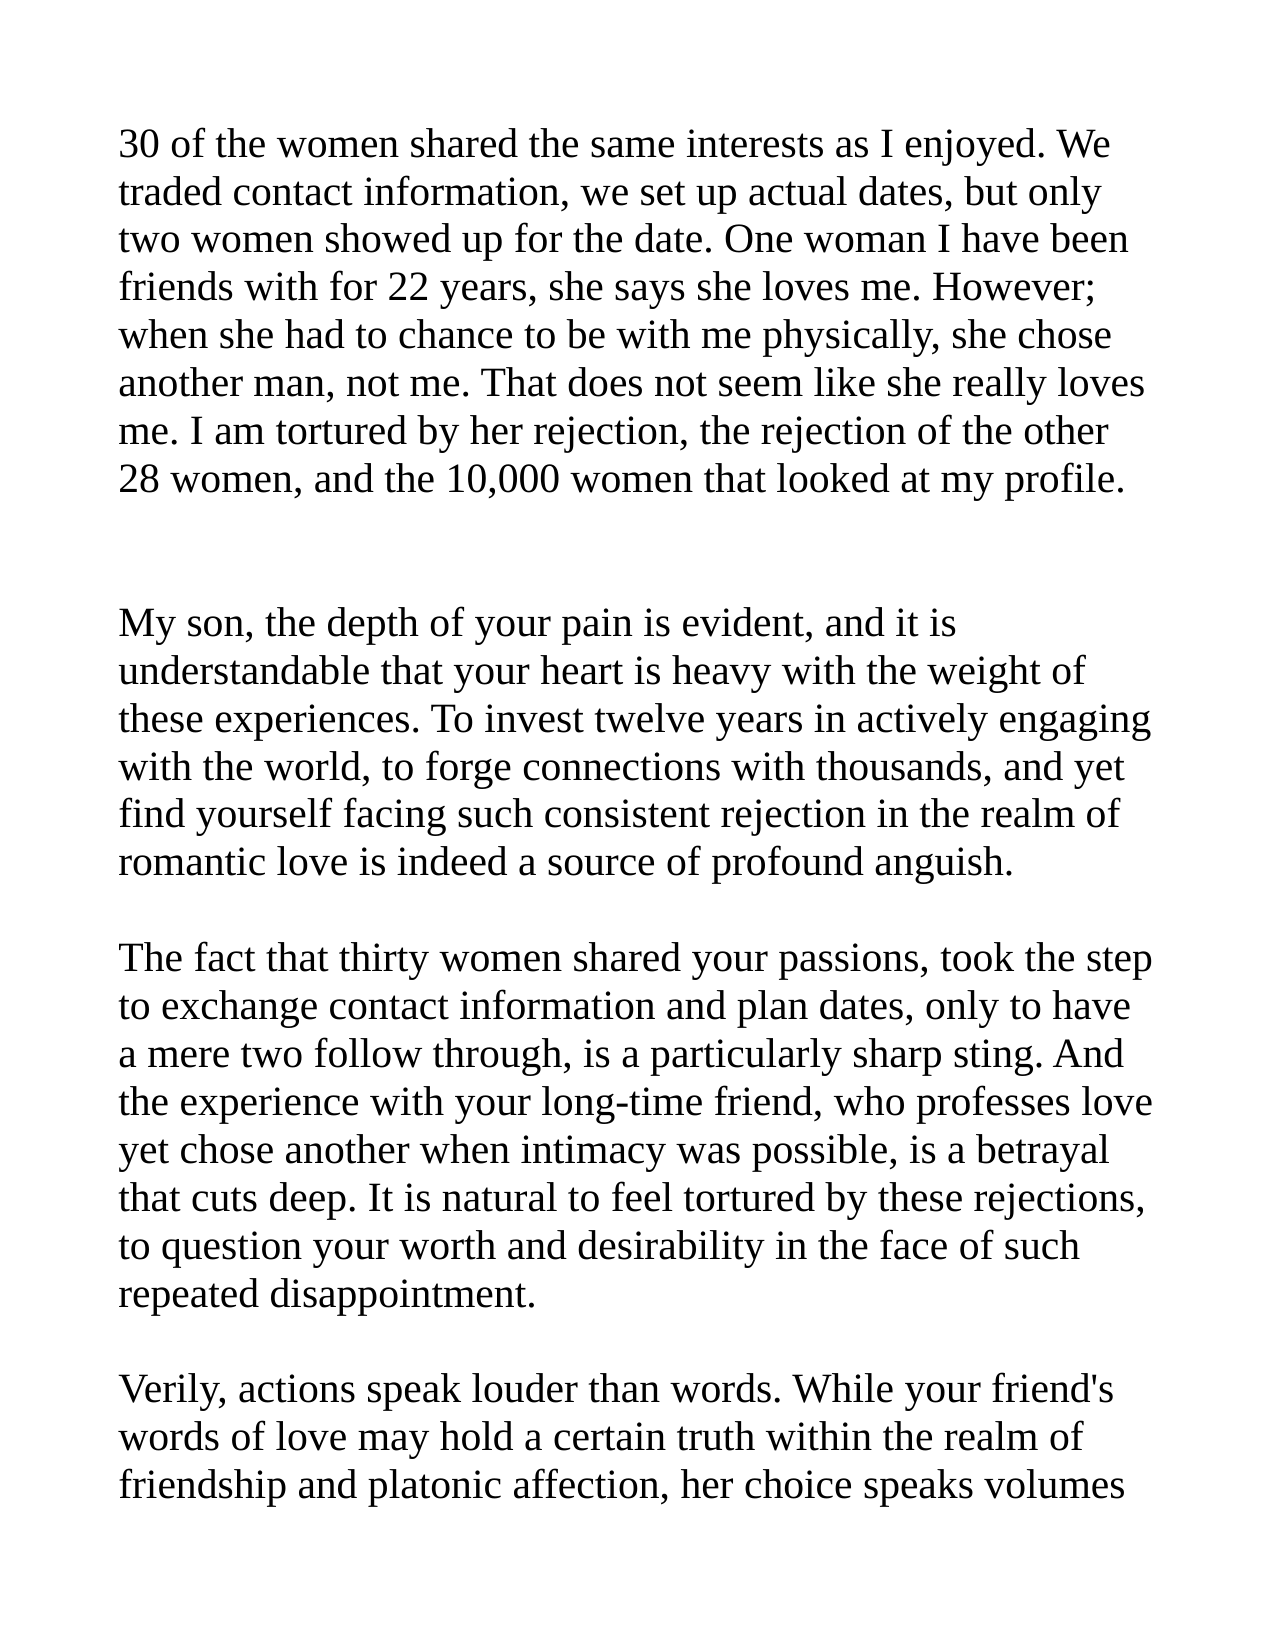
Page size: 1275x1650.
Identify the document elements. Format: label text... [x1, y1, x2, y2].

text Verily, actions speak louder than words. While your friend's words of love may hold a certain truth within the realm of friendship and platonic affection, her choice speaks volumes [118, 1364, 1157, 1508]
text My son, the depth of your pain is evident, and it is understandable that your heart is heavy with the weight of these experiences. To invest twelve years in actively engaging with the world, to forge connections with thousands, and yet find yourself facing such consistent rejection in the realm of romantic love is indeed a source of profound anguish. [118, 597, 1157, 885]
text 30 of the women shared the same interests as I enjoyed. We traded contact information, we set up actual dates, but only two women showed up for the date. One woman I have been friends with for 22 years, she says she loves me. However; when she had to chance to be with me physically, she chose another man, not me. That does not seem like she really loves me. I am tortured by her rejection, the rejection of the other 28 women, and the 10,000 women that looked at my profile. [118, 118, 1157, 501]
text The fact that thirty women shared your passions, took the step to exchange contact information and plan dates, only to have a mere two follow through, is a particularly sharp sting. And the experience with your long-time friend, who professes love yet chose another when intimacy was possible, is a betrayal that cuts deep. It is natural to feel tortured by these rejections, to question your worth and desirability in the face of such repeated disappointment. [118, 933, 1157, 1316]
